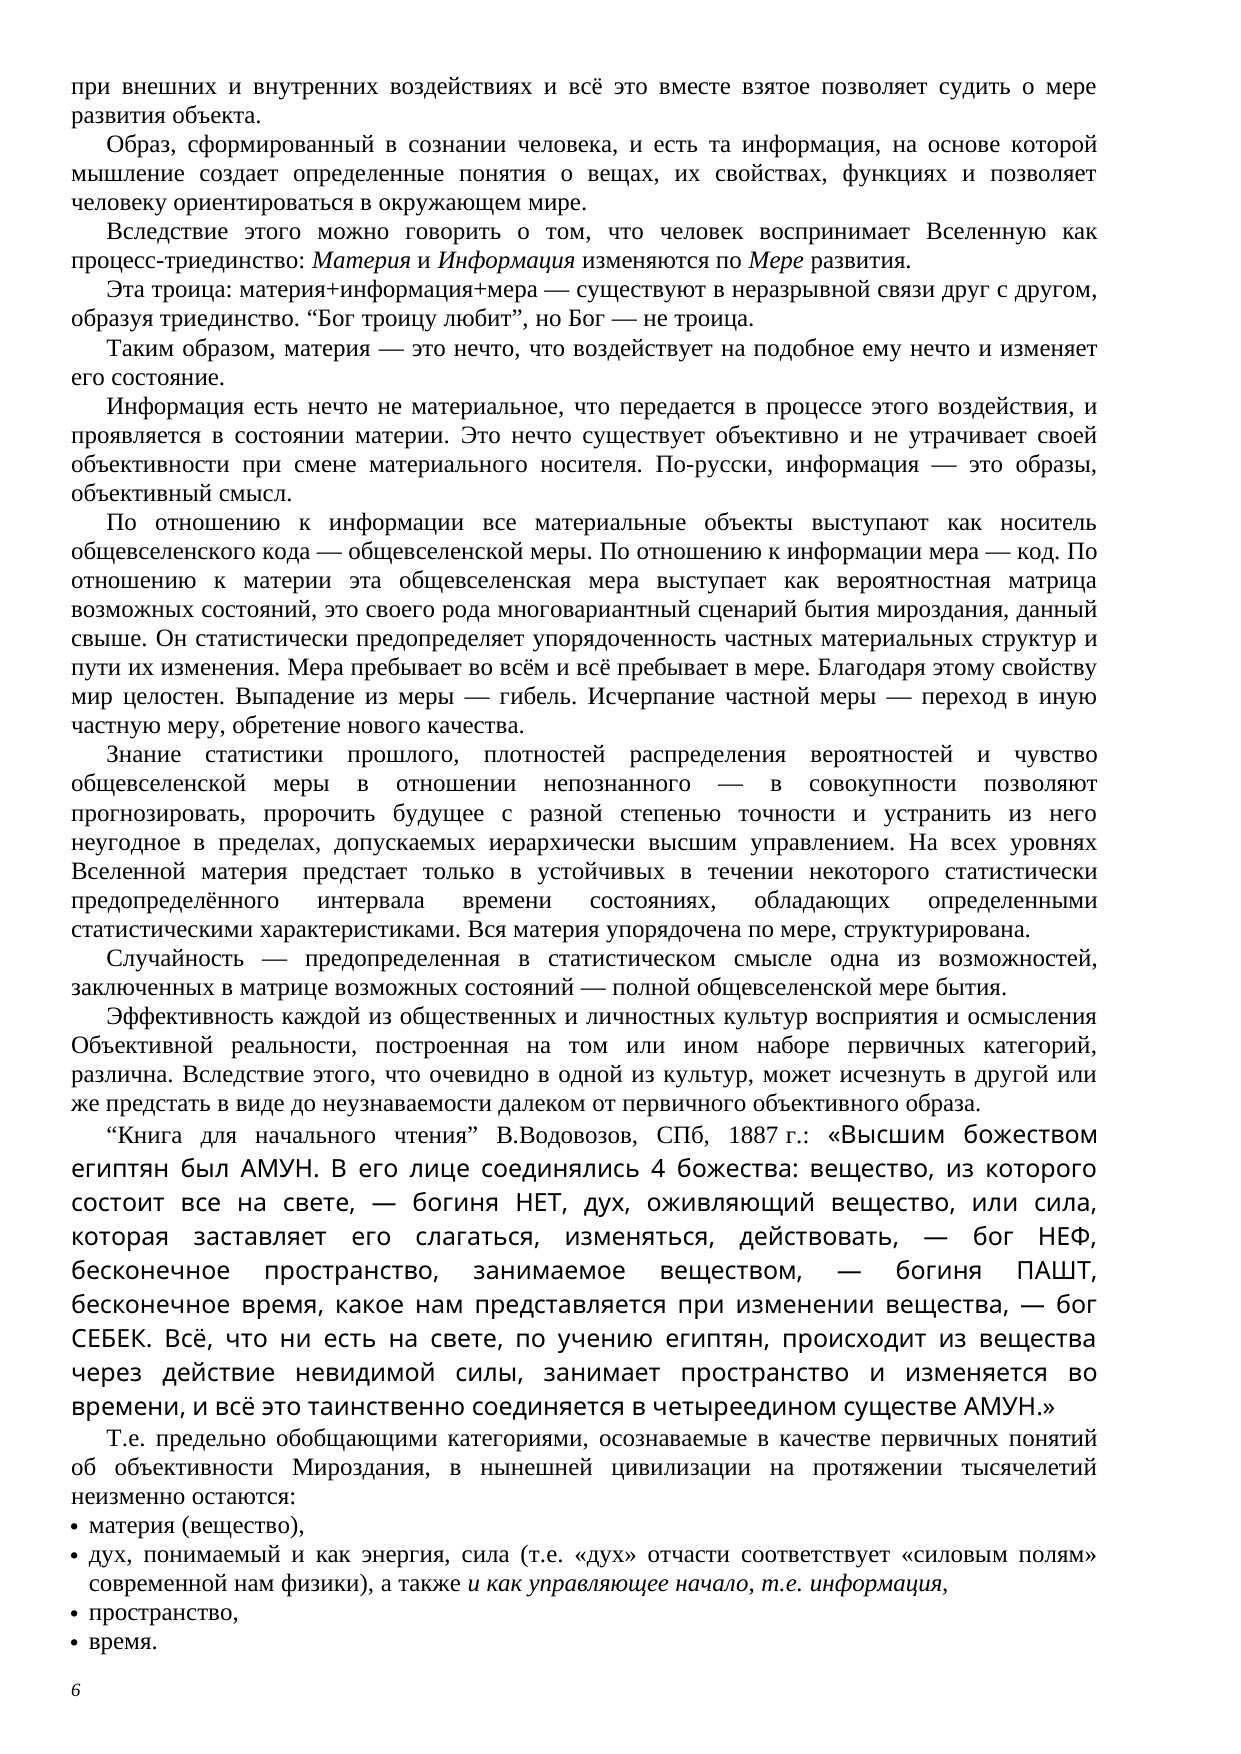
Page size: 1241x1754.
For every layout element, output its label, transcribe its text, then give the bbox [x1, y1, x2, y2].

text при внешних и внутренних воздействиях и всё это вместе взятое позволяет судить о мере развития объекта. [71, 71, 1098, 129]
text Вследствие этого можно говорить о том, что человек воспринимает Вселенную как процесс-триединство: Материя и Информация изменяются по Мере развития. [71, 216, 1098, 274]
text Эта троица: материя+информация+мера — существуют в неразрывной связи друг с другом, образуя триединство. “Бог троицу любит”, но Бог — не троица. [71, 274, 1098, 332]
text Таким образом, материя — это нечто, что воздействует на подобное ему нечто и изменяет его состояние. [71, 332, 1098, 391]
text Информация есть нечто не материальное, что передается в процессе этого воздействия, и проявляется в состоянии материи. Это нечто существует объективно и не утрачивает своей объективности при смене материального носителя. По-русски, информация — это образы, объективный смысл. [71, 391, 1098, 507]
text Случайность — предопределенная в статистическом смысле одна из возможностей, заключенных в матрице возможных состояний — полной общевселенской мере бытия. [71, 943, 1098, 1001]
list материя (вещество), [71, 1510, 1098, 1539]
text Т.е. предельно обобщающими категориями, осознаваемые в качестве первичных понятий об объективности Мироздания, в нынешней цивилизации на протяжении тысячелетий неизменно остаются: [71, 1423, 1098, 1510]
text Эффективность каждой из общественных и личностных культур восприятия и осмысления Объективной реальности, построенная на том или ином наборе первичных категорий, различна. Вследствие этого, что очевидно в одной из культур, может исчезнуть в другой или же предстать в виде до неузнаваемости далеком от первичного объективного образа. [71, 1001, 1098, 1117]
list дух, понимаемый и как энергия, сила (т.е. «дух» отчасти соответствует «силовым полям» современной нам физики), а также и как управляющее начало, т.е. информация, [71, 1539, 1098, 1597]
list пространство, [71, 1597, 1098, 1626]
text Образ, сформированный в сознании человека, и есть та информация, на основе которой мышление создает определенные понятия о вещах, их свойствах, функциях и позволяет человеку ориентироваться в окружающем мире. [71, 129, 1098, 216]
text “Книга для начального чтения” В.Водовозов, СПб, 1887 г.: «Высшим божеством египтян был АМУН. В его лице соединялись 4 божества: вещество, из которого состоит все на свете, — богиня НЕТ, дух, оживляющий вещество, или сила, которая заставляет его слагаться, изменяться, действовать, — бог НЕФ, бесконечное пространство, занимаемое веществом, — богиня ПАШТ, бесконечное время, какое нам представляется при изменении вещества, — бог СЕБЕК. Всё, что ни есть на свете, по учению египтян, происходит из вещества через действие невидимой силы, занимает пространство и изменяется во времени, и всё это таинственно соединяется в четыреедином существе АМУН.» [71, 1117, 1098, 1423]
list время. [71, 1626, 1098, 1655]
text Знание статистики прошлого, плотностей распределения вероятностей и чувство общевселенской меры в отношении непознанного — в совокупности позволяют прогнозировать, пророчить будущее с разной степенью точности и устранить из него неугодное в пределах, допускаемых иерархически высшим управлением. На всех уровнях Вселенной материя предстает только в устойчивых в течении некоторого статистически предопределённого интервала времени состояниях, обладающих определенными статистическими характеристиками. Вся материя упорядочена по мере, структурирована. [71, 739, 1098, 943]
text По отношению к информации все материальные объекты выступают как носитель общевселенского кода — общевселенской меры. По отношению к информации мера — код. По отношению к материи эта общевселенская мера выступает как вероятностная матрица возможных состояний, это своего рода многовариантный сценарий бытия мироздания, данный свыше. Он статистически предопределяет упорядоченность частных материальных структур и пути их изменения. Мера пребывает во всём и всё пребывает в мере. Благодаря этому свойству мир целостен. Выпадение из меры — гибель. Исчерпание частной меры — переход в иную частную меру, обретение нового качества. [71, 507, 1098, 739]
